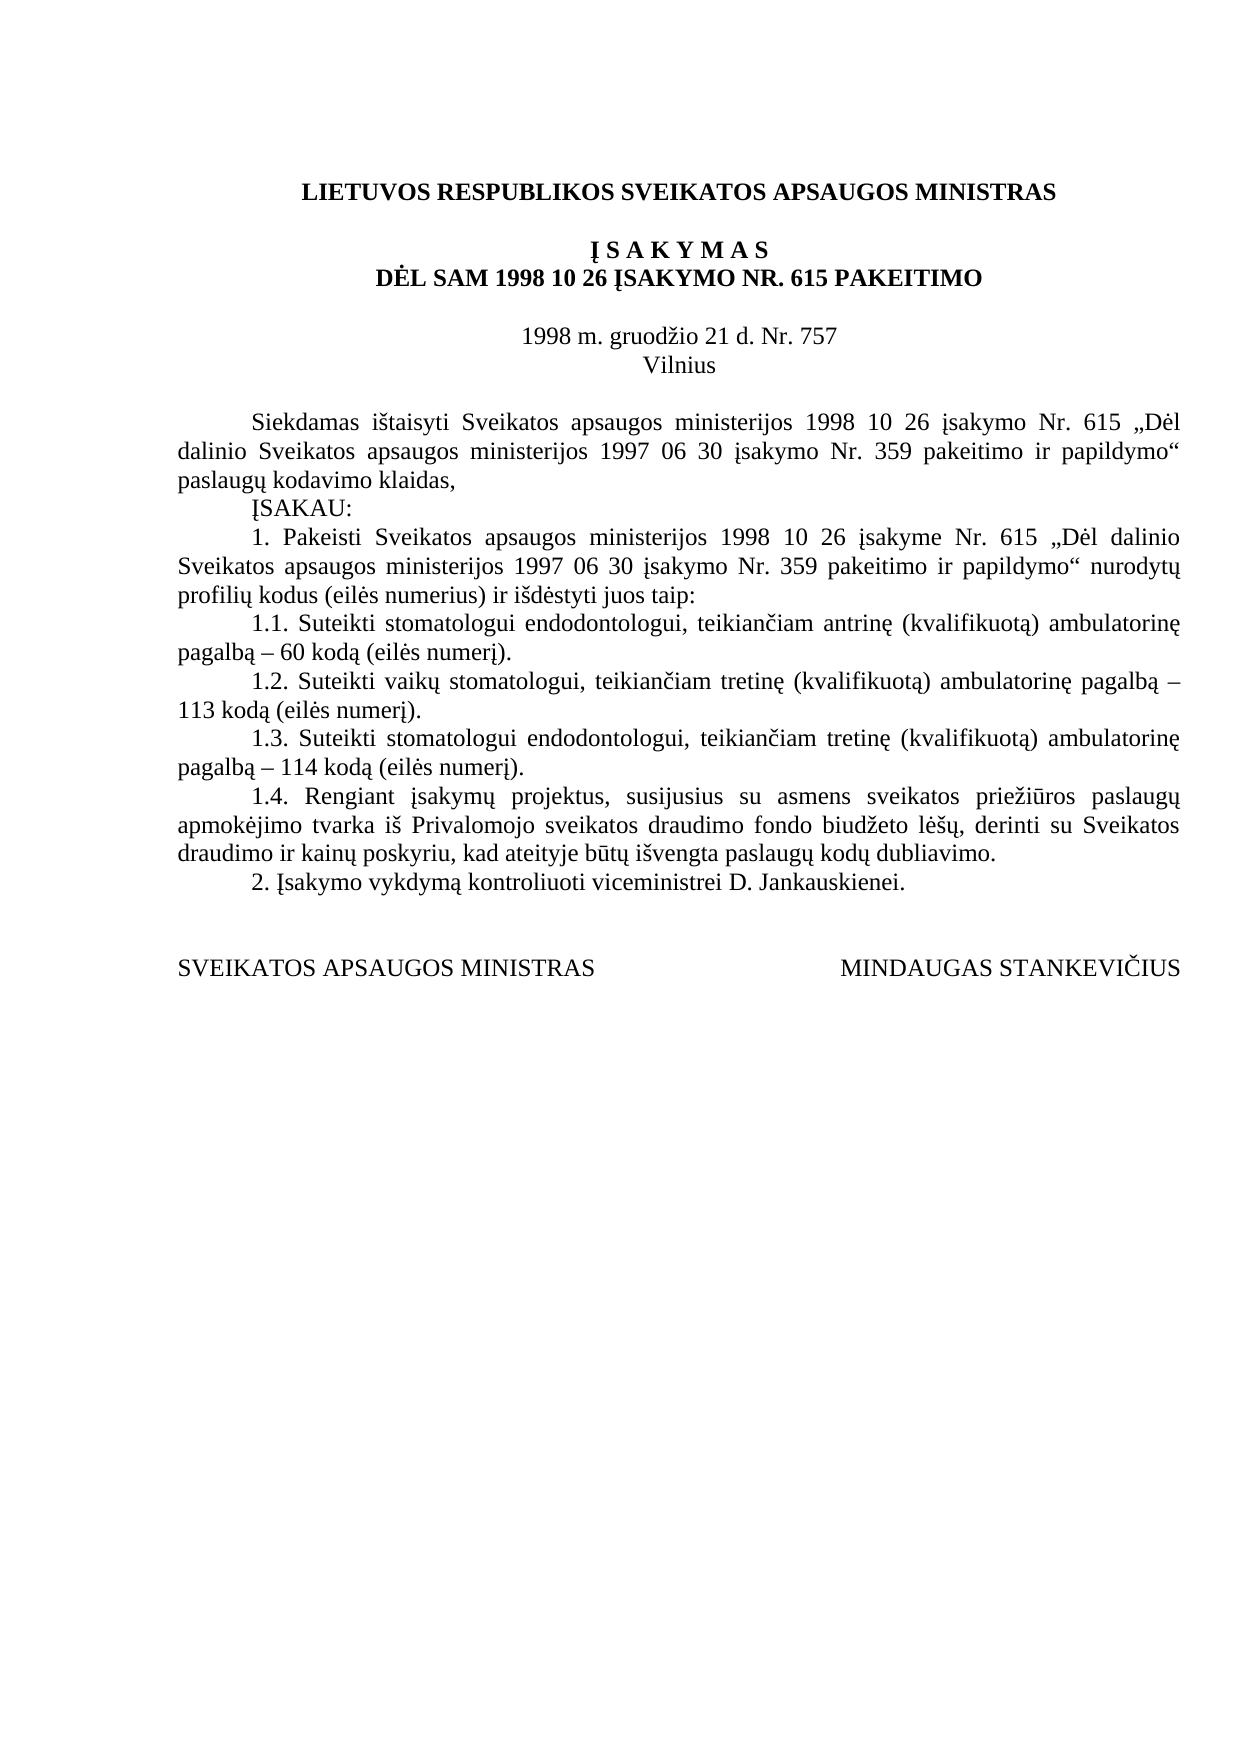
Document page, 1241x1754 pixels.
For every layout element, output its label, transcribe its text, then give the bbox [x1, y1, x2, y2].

text 1.3. Suteikti stomatologui endodontologui, teikiančiam tretinę (kvalifikuotą) ambulatorinę pagalbą – 114 kodą (eilės numerį). [177, 723, 1181, 781]
text 1.1. Suteikti stomatologui endodontologui, teikiančiam antrinę (kvalifikuotą) ambulatorinę pagalbą – 60 kodą (eilės numerį). [177, 608, 1181, 666]
text LIETUVOS RESPUBLIKOS SVEIKATOS APSAUGOS MINISTRAS [177, 177, 1181, 206]
text Siekdamas ištaisyti Sveikatos apsaugos ministerijos 1998 10 26 įsakymo Nr. 615 „Dėl dalinio Sveikatos apsaugos ministerijos 1997 06 30 įsakymo Nr. 359 pakeitimo ir papildymo“ paslaugų kodavimo klaidas, [177, 407, 1181, 493]
text Į S A K Y M A S [177, 235, 1181, 263]
text DĖL SAM 1998 10 26 ĮSAKYMO NR. 615 PAKEITIMO [177, 263, 1181, 292]
text 2. Įsakymo vykdymą kontroliuoti viceministrei D. Jankauskienei. [177, 867, 1181, 896]
text 1.4. Rengiant įsakymų projektus, susijusius su asmens sveikatos priežiūros paslaugų apmokėjimo tvarka iš Privalomojo sveikatos draudimo fondo biudžeto lėšų, derinti su Sveikatos draudimo ir kainų poskyriu, kad ateityje būtų išvengta paslaugų kodų dubliavimo. [177, 781, 1181, 867]
text ĮSAKAU: [177, 493, 1181, 522]
text Sveikatos apsaugos Ministras Mindaugas Stankevičius [177, 953, 1181, 982]
text 1. Pakeisti Sveikatos apsaugos ministerijos 1998 10 26 įsakyme Nr. 615 „Dėl dalinio Sveikatos apsaugos ministerijos 1997 06 30 įsakymo Nr. 359 pakeitimo ir papildymo“ nurodytų profilių kodus (eilės numerius) ir išdėstyti juos taip: [177, 522, 1181, 608]
text Vilnius [177, 350, 1181, 378]
text 1.2. Suteikti vaikų stomatologui, teikiančiam tretinę (kvalifikuotą) ambulatorinę pagalbą – 113 kodą (eilės numerį). [177, 666, 1181, 723]
text 1998 m. gruodžio 21 d. Nr. 757 [177, 321, 1181, 350]
